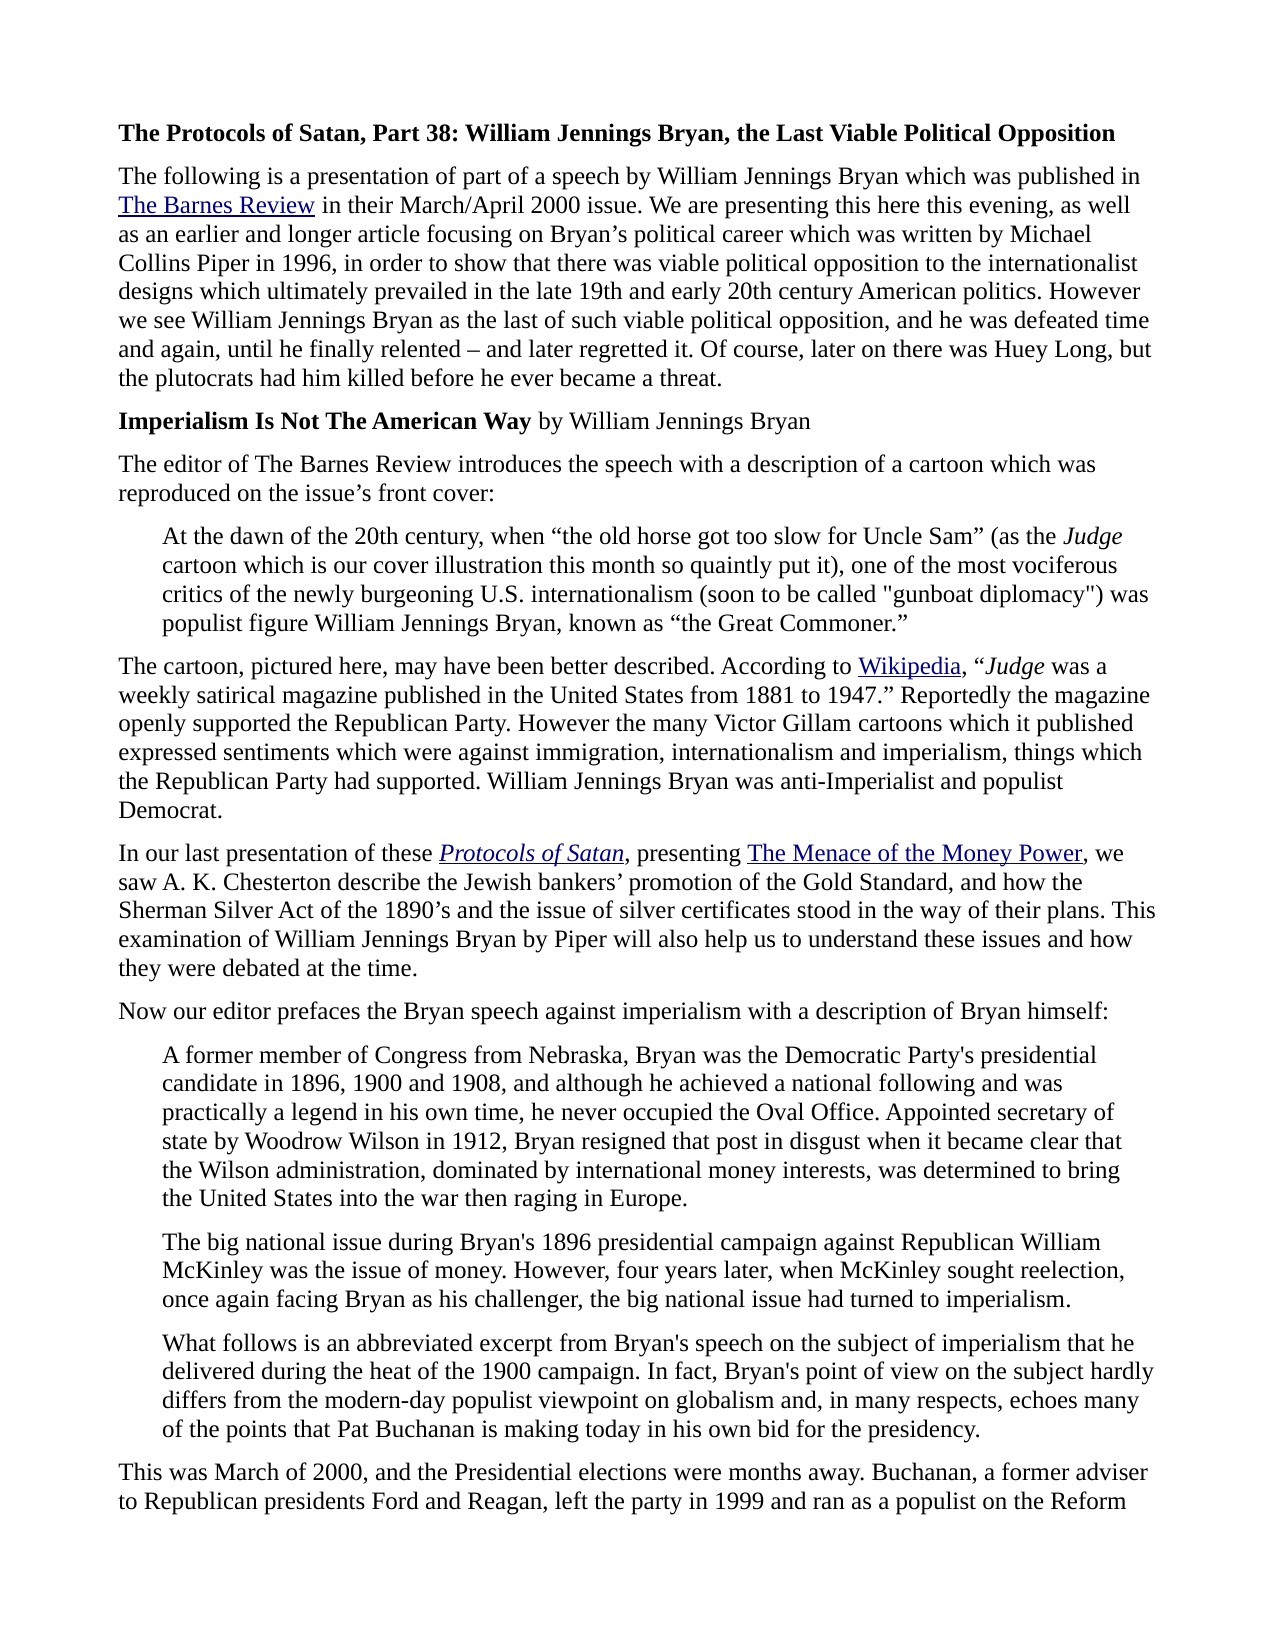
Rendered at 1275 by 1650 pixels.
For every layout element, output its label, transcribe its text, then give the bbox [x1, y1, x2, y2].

text A former member of Congress from Nebraska, Bryan was the Democratic Party's presidential candidate in 1896, 1900 and 1908, and although he achieved a national following and was practically a legend in his own time, he never occupied the Oval Office. Appointed secretary of state by Woodrow Wilson in 1912, Bryan resigned that post in disgust when it became clear that the Wilson administration, dominated by international money interests, was determined to bring the United States into the war then raging in Europe. [162, 1040, 1157, 1212]
text What follows is an abbreviated excerpt from Bryan's speech on the subject of imperialism that he delivered during the heat of the 1900 campaign. In fact, Bryan's point of view on the subject hardly differs from the modern-day populist viewpoint on globalism and, in many respects, echoes many of the points that Pat Buchanan is making today in his own bid for the presidency. [162, 1328, 1157, 1443]
text At the dawn of the 20th century, when “the old horse got too slow for Uncle Sam” (as the Judge cartoon which is our cover illustration this month so quaintly put it), one of the most vociferous critics of the newly burgeoning U.S. internationalism (soon to be called "gunboat diplomacy") was populist figure William Jennings Bryan, known as “the Great Commoner.” [162, 521, 1157, 636]
text The big national issue during Bryan's 1896 presidential campaign against Republican William McKinley was the issue of money. However, four years later, when McKinley sought reelection, once again facing Bryan as his challenger, the big national issue had turned to imperialism. [162, 1227, 1157, 1313]
text The cartoon, pictured here, may have been better described. According to Wikipedia, “Judge was a weekly satirical magazine published in the United States from 1881 to 1947.” Reportedly the magazine openly supported the Republican Party. However the many Victor Gillam cartoons which it published expressed sentiments which were against immigration, internationalism and imperialism, things which the Republican Party had supported. William Jennings Bryan was anti-Imperialist and populist Democrat. [118, 651, 1157, 823]
text The editor of The Barnes Review introduces the speech with a description of a cartoon which was reproduced on the issue’s front cover: [118, 449, 1157, 507]
text Imperialism Is Not The American Way by William Jennings Bryan [118, 406, 1157, 435]
text The Protocols of Satan, Part 38: William Jennings Bryan, the Last Viable Political Opposition [118, 118, 1157, 147]
text In our last presentation of these Protocols of Satan, presenting The Menace of the Money Power, we saw A. K. Chesterton describe the Jewish bankers’ promotion of the Gold Standard, and how the Sherman Silver Act of the 1890’s and the issue of silver certificates stood in the way of their plans. This examination of William Jennings Bryan by Piper will also help us to understand these issues and how they were debated at the time. [118, 838, 1157, 982]
text The following is a presentation of part of a speech by William Jennings Bryan which was published in The Barnes Review in their March/April 2000 issue. We are presenting this here this evening, as well as an earlier and longer article focusing on Bryan’s political career which was written by Michael Collins Piper in 1996, in order to show that there was viable political opposition to the internationalist designs which ultimately prevailed in the late 19th and early 20th century American politics. However we see William Jennings Bryan as the last of such viable political opposition, and he was defeated time and again, until he finally relented – and later regretted it. Of course, later on there was Huey Long, but the plutocrats had him killed before he ever became a threat. [118, 161, 1157, 391]
text This was March of 2000, and the Presidential elections were months away. Buchanan, a former adviser to Republican presidents Ford and Reagan, left the party in 1999 and ran as a populist on the Reform [118, 1457, 1157, 1515]
text Now our editor prefaces the Bryan speech against imperialism with a description of Bryan himself: [118, 996, 1157, 1025]
